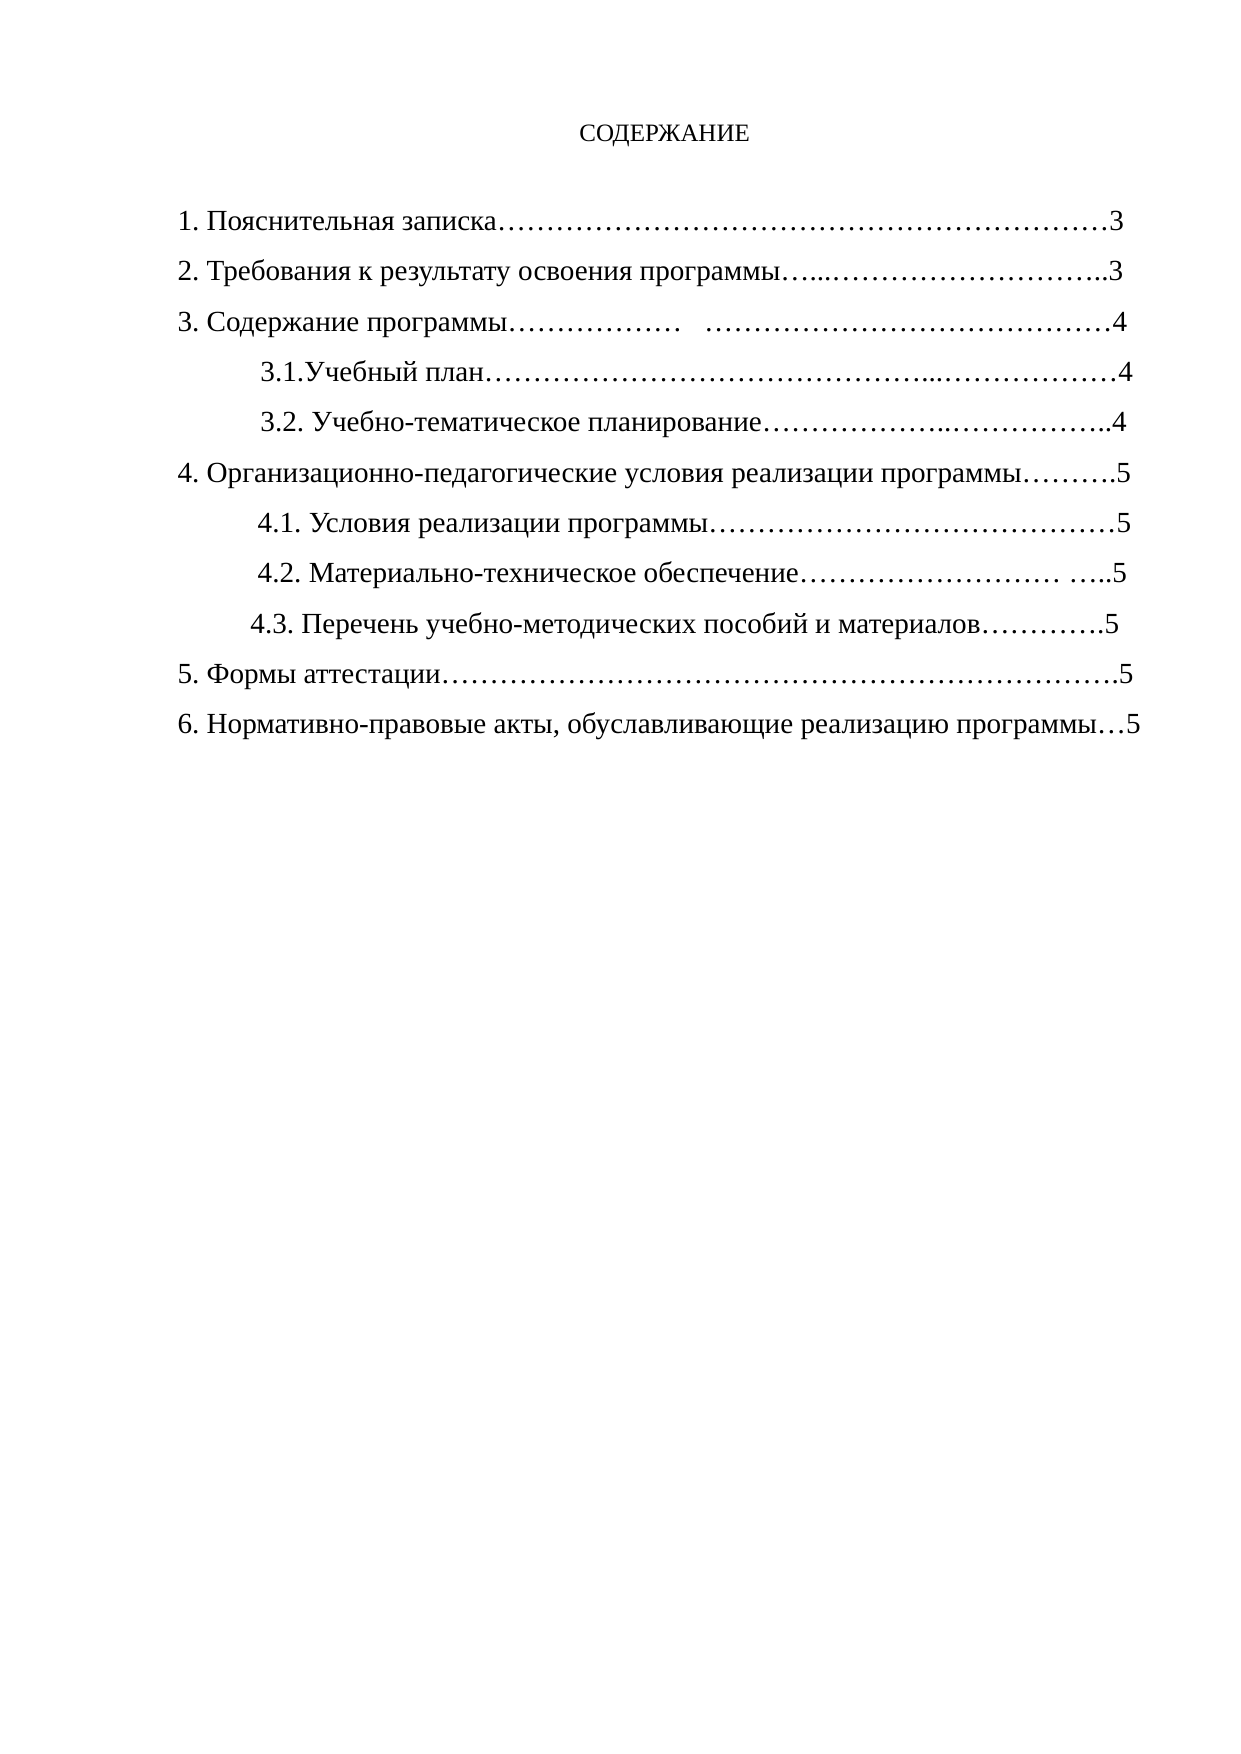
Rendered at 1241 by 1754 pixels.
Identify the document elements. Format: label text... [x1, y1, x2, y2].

text 3. Содержание программы……………… ……………………………………4 [177, 304, 1152, 337]
text 1. Пояснительная записка………………………………………………………3 [177, 203, 1152, 237]
text 5. Формы аттестации…………………………………………………………….5 [177, 656, 1152, 689]
text 2. Требования к результату освоения программы…...………………………..3 [177, 253, 1152, 287]
text СОДЕРЖАНИЕ [177, 118, 1152, 147]
text 4. Организационно-педагогические условия реализации программы……….5 [177, 455, 1152, 488]
text 4.3. Перечень учебно-методических пособий и материалов………….5 [177, 606, 1152, 639]
text 4.1. Условия реализации программы……………………………………5 [177, 505, 1152, 539]
text 3.1.Учебный план………………………………………...………………4 [260, 354, 1152, 388]
text 4.2. Материально-техническое обеспечение……………………… …..5 [177, 555, 1152, 589]
text 6. Нормативно-правовые акты, обуславливающие реализацию программы…5 [177, 706, 1152, 740]
text 3.2. Учебно-тематическое планирование………………..……………..4 [260, 404, 1152, 438]
